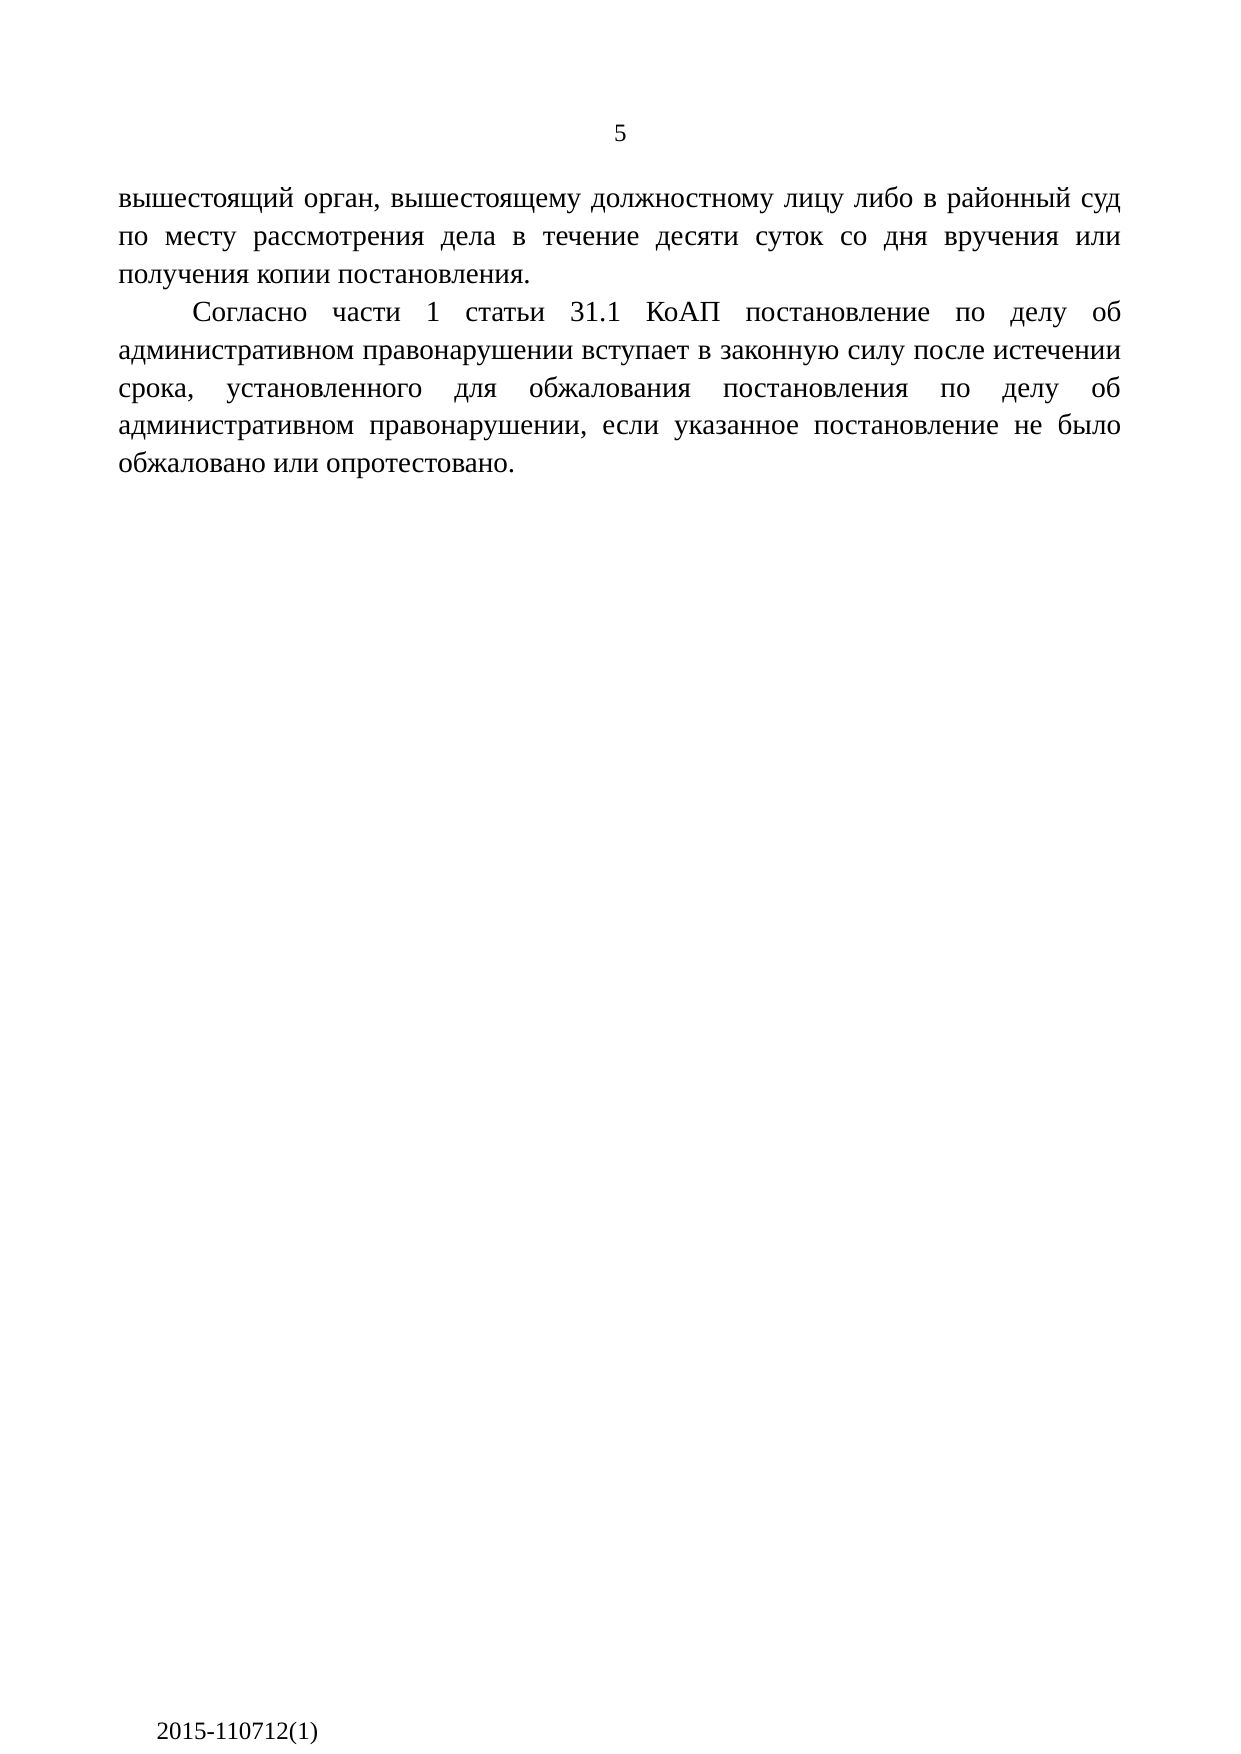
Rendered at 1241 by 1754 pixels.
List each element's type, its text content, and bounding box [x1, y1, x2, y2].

text вышестоящий орган, вышестоящему должностному лицу либо в районный суд по месту рассмотрения дела в течение десяти суток со дня вручения или получения копии постановления. [118, 176, 1122, 290]
text Согласно части 1 статьи 31.1 КоАП постановление по делу об административном правонарушении вступает в законную силу после истечении срока, установленного для обжалования постановления по делу об административном правонарушении, если указанное постановление не было обжаловано или опротестовано. [118, 290, 1122, 479]
